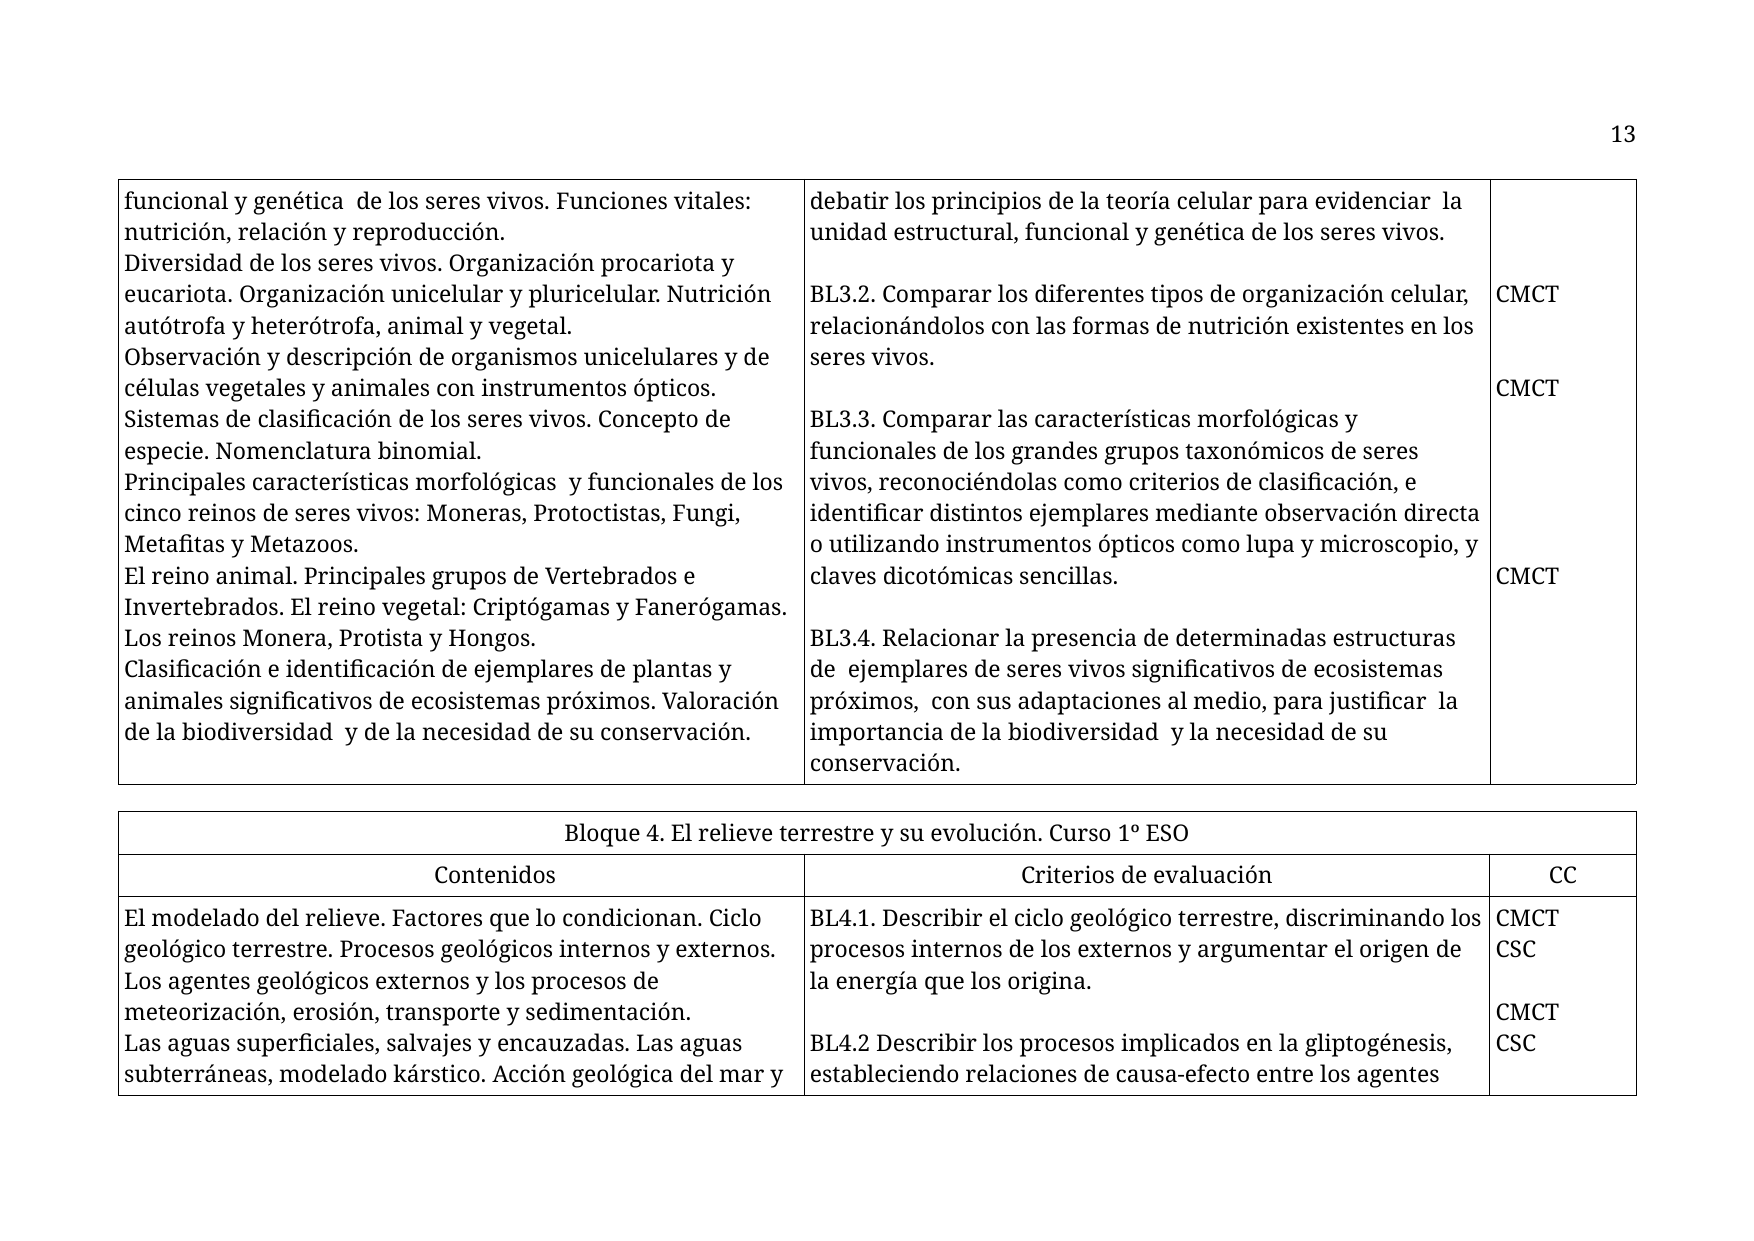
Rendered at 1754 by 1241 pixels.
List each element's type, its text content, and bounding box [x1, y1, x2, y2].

table_header Bloque 4. El relieve terrestre y su evolución. Curso 1º ESO [119, 812, 1636, 853]
table_cell CC [1490, 855, 1636, 896]
table_cell El modelado del relieve. Factores que lo condicionan. Ciclo geológico terrestre. Procesos geológicos internos y externos. Los agentes geológicos externos y los procesos de meteorización, erosión, transporte y sedimentación. Las aguas superficiales, salvajes y encauzadas. Las aguas subterráneas, modelado kárstico. Acción geológica del mar y [119, 897, 804, 1095]
table_cell Criterios de evaluación [805, 855, 1489, 896]
table_cell Contenidos [119, 855, 804, 896]
table_cell debatir los principios de la teoría celular para evidenciar la unidad estructural, funcional y genética de los seres vivos. BL3.2. Comparar los diferentes tipos de organización celular, relacionándolos con las formas de nutrición existentes en los seres vivos. BL3.3. Comparar las características morfológicas y funcionales de los grandes grupos taxonómicos de seres vivos, reconociéndolas como criterios de clasificación, e identificar distintos ejemplares mediante observación directa o utilizando instrumentos ópticos como lupa y microscopio, y claves dicotómicas sencillas. BL3.4. Relacionar la presencia de determinadas estructuras de ejemplares de seres vivos significativos de ecosistemas próximos, con sus adaptaciones al medio, para justificar la importancia de la biodiversidad y la necesidad de su conservación. [805, 180, 1490, 784]
table_cell CMCT CMCT CMCT [1491, 180, 1636, 784]
table_cell CMCT CSC CMCT CSC [1490, 897, 1636, 1095]
table_cell funcional y genética de los seres vivos. Funciones vitales: nutrición, relación y reproducción. Diversidad de los seres vivos. Organización procariota y eucariota. Organización unicelular y pluricelular. Nutrición autótrofa y heterótrofa, animal y vegetal. Observación y descripción de organismos unicelulares y de células vegetales y animales con instrumentos ópticos. Sistemas de clasificación de los seres vivos. Concepto de especie. Nomenclatura binomial. Principales características morfológicas y funcionales de los cinco reinos de seres vivos: Moneras, Protoctistas, Fungi, Metafitas y Metazoos. El reino animal. Principales grupos de Vertebrados e Invertebrados. El reino vegetal: Criptógamas y Fanerógamas. Los reinos Monera, Protista y Hongos. Clasificación e identificación de ejemplares de plantas y animales significativos de ecosistemas próximos. Valoración de la biodiversidad y de la necesidad de su conservación. [119, 180, 804, 784]
table_cell BL4.1. Describir el ciclo geológico terrestre, discriminando los procesos internos de los externos y argumentar el origen de la energía que los origina. BL4.2 Describir los procesos implicados en la gliptogénesis, estableciendo relaciones de causa-efecto entre los agentes [805, 897, 1489, 1095]
